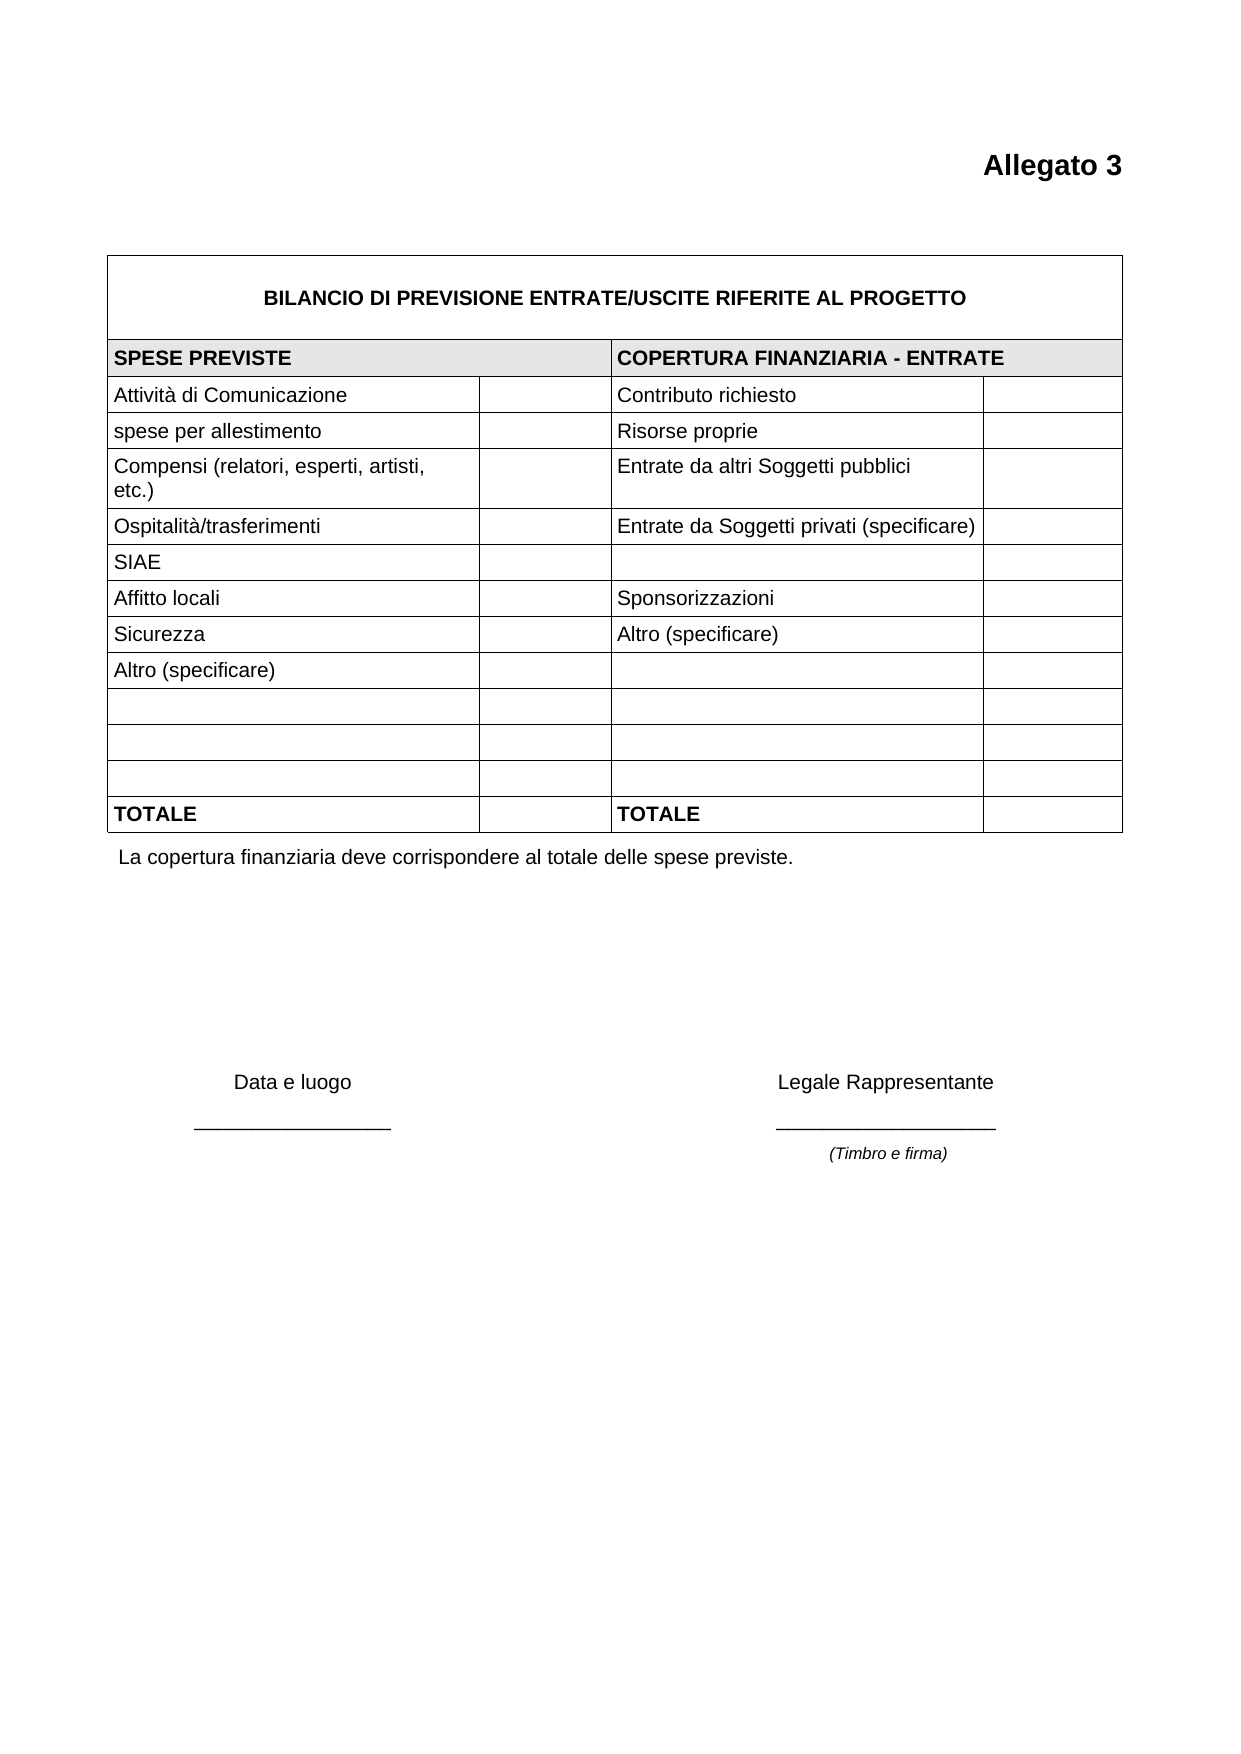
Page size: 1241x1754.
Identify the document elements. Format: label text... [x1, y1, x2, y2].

table_cell TOTALE [612, 797, 983, 831]
text Data e luogo Legale Rappresentante [118, 1069, 1122, 1094]
table_cell [984, 617, 1122, 652]
table_cell Compensi (relatori, esperti, artisti, etc.) [108, 449, 479, 508]
table_cell COPERTURA FINANZIARIA - ENTRATE [612, 340, 1122, 376]
table_cell Risorse proprie [612, 413, 983, 448]
text (Timbro e firma) [118, 1143, 1122, 1163]
text La copertura finanziaria deve corrispondere al totale delle spese previste. [118, 844, 1122, 869]
table_cell [480, 761, 611, 796]
table_cell Altro (specificare) [612, 617, 983, 652]
table_cell [984, 653, 1122, 688]
table_cell [984, 581, 1122, 616]
text Allegato 3 [118, 148, 1122, 181]
table_cell [984, 413, 1122, 448]
table_cell [480, 797, 611, 831]
table_cell Attività di Comunicazione [108, 377, 479, 412]
text _________________ ___________________ [118, 1107, 1122, 1131]
table_cell [984, 545, 1122, 580]
table_cell [612, 761, 983, 796]
table_cell [480, 509, 611, 544]
table_cell [480, 377, 611, 412]
table_cell [612, 653, 983, 688]
table_cell [480, 617, 611, 652]
table_cell SIAE [108, 545, 479, 580]
table_cell [984, 449, 1122, 508]
table_cell [480, 581, 611, 616]
table_cell [612, 689, 983, 724]
table_cell [984, 797, 1122, 831]
table_cell SPESE PREVISTE [108, 340, 611, 376]
table_cell [612, 545, 983, 580]
table_cell [612, 725, 983, 759]
table_cell Sicurezza [108, 617, 479, 652]
table_cell [984, 509, 1122, 544]
table_cell [984, 377, 1122, 412]
table_cell [480, 413, 611, 448]
table_cell [984, 689, 1122, 724]
table_cell [480, 725, 611, 759]
table_cell [480, 653, 611, 688]
table_cell Entrate da altri Soggetti pubblici [612, 449, 983, 508]
table_cell Sponsorizzazioni [612, 581, 983, 616]
table_cell Ospitalità/trasferimenti [108, 509, 479, 544]
table_cell Affitto locali [108, 581, 479, 616]
table_cell [984, 725, 1122, 759]
table_cell [480, 545, 611, 580]
table_cell [108, 761, 479, 796]
table_cell [108, 725, 479, 759]
table_header BILANCIO DI PREVISIONE ENTRATE/USCITE RIFERITE AL PROGETTO [108, 256, 1122, 339]
table_cell [984, 761, 1122, 796]
table_cell Contributo richiesto [612, 377, 983, 412]
table_cell Entrate da Soggetti privati (specificare) [612, 509, 983, 544]
table_cell [480, 449, 611, 508]
table_cell Altro (specificare) [108, 653, 479, 688]
table_cell spese per allestimento [108, 413, 479, 448]
table_cell TOTALE [108, 797, 479, 831]
table_cell [108, 689, 479, 724]
table_cell [480, 689, 611, 724]
